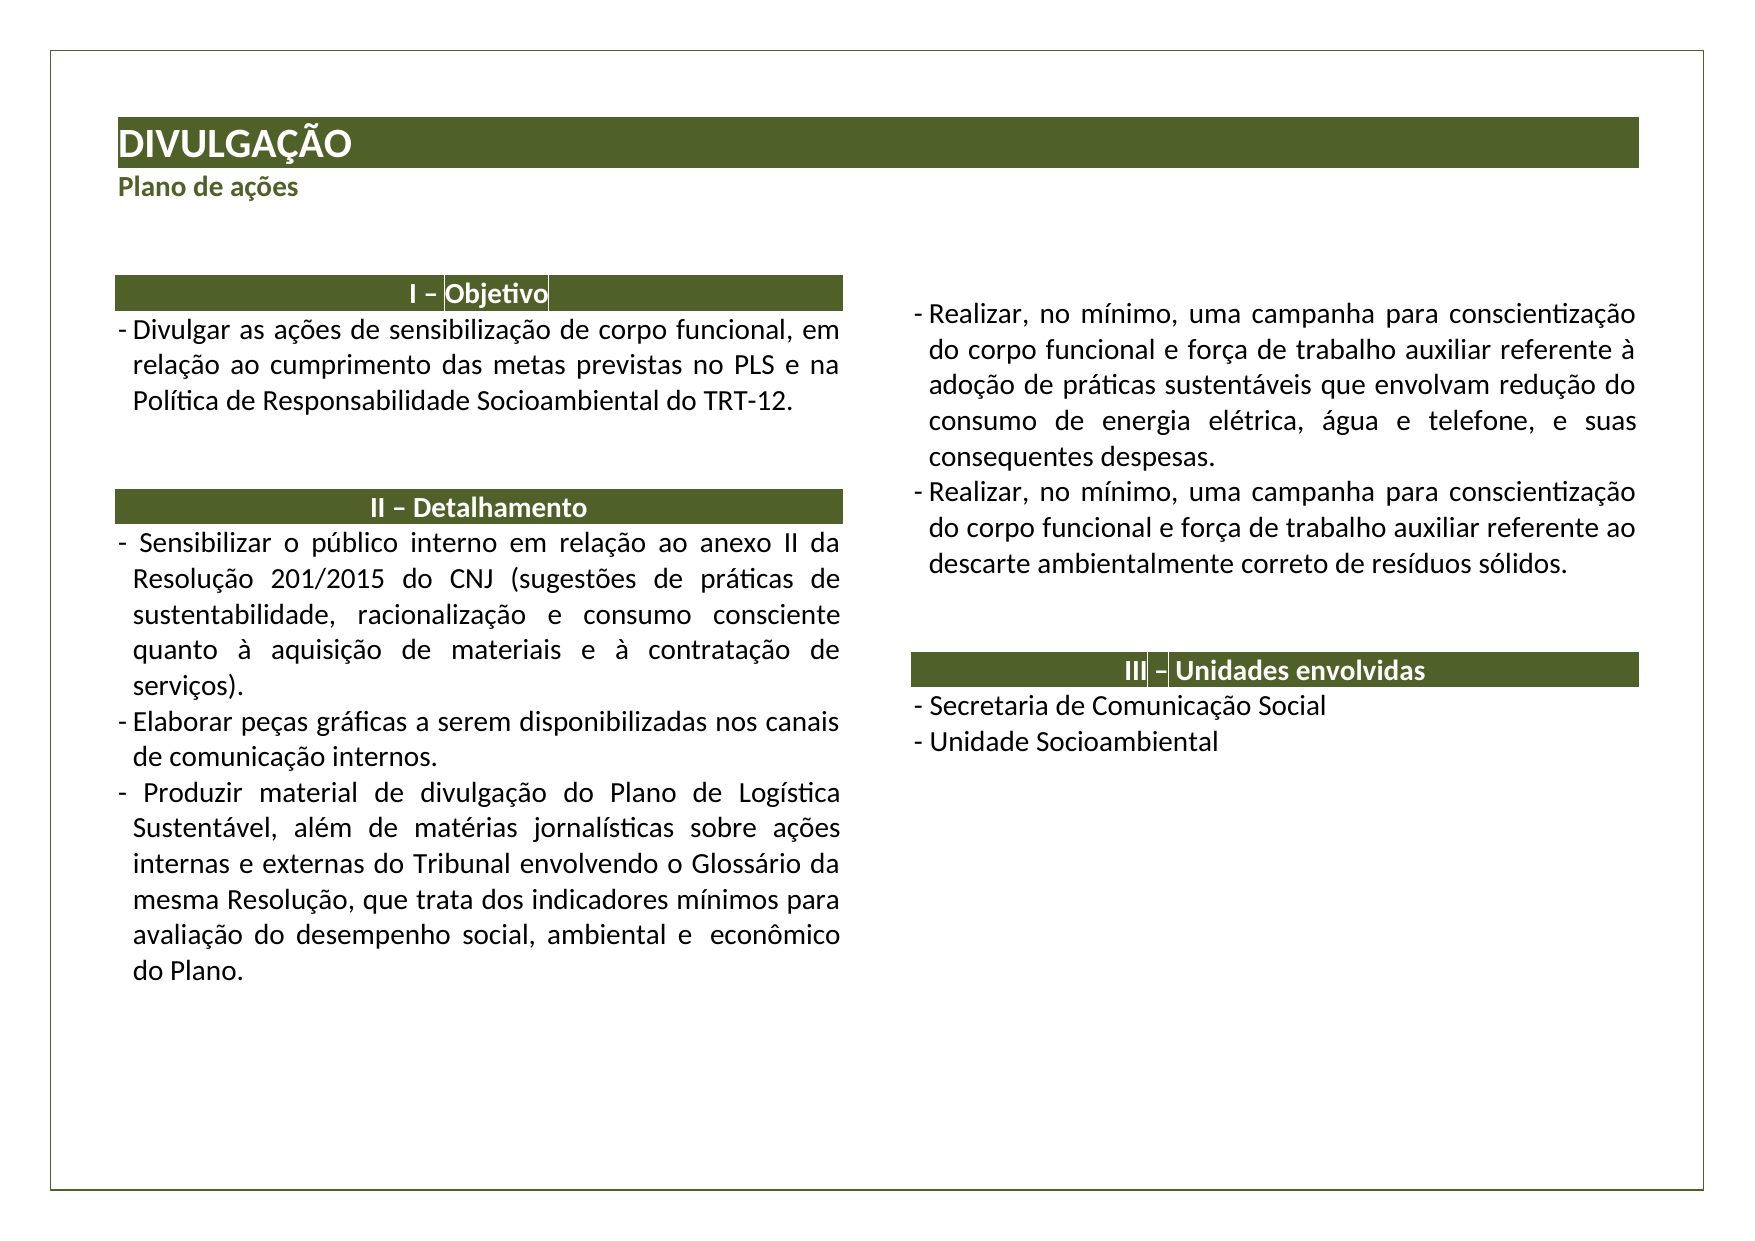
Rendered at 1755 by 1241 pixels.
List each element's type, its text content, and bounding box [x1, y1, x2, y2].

list Secretaria de Comunicação Social [914, 687, 1664, 723]
list Unidade Socioambiental [914, 723, 1664, 758]
subtitle Plano de ações [118, 168, 1664, 204]
list Sensibilizar o público interno em relação ao anexo II da Resolução 201/2015 do CNJ (sugestões de práticas de sustentabilidade, racionalização e consumo consciente quanto à aquisição de materiais e à contratação de serviços). [118, 524, 840, 703]
list Elaborar peças gráficas a serem disponibilizadas nos canais de comunicação internos. [118, 703, 840, 774]
list Realizar, no mínimo, uma campanha para conscientização do corpo funcional e força de trabalho auxiliar referente ao descarte ambientalmente correto de resíduos sólidos. [914, 473, 1636, 580]
subtitle DIVULGAÇÃO [118, 117, 1664, 168]
list Divulgar as ações de sensibilização de corpo funcional, em relação ao cumprimento das metas previstas no PLS e na Política de Responsabilidade Socioambiental do TRT-12. [118, 311, 841, 418]
subtitle III – Unidades envolvidas [911, 652, 1664, 687]
list Realizar, no mínimo, uma campanha para conscientização do corpo funcional e força de trabalho auxiliar referente à adoção de práticas sustentáveis que envolvam redução do consumo de energia elétrica, água e telefone, e suas consequentes despesas. [914, 295, 1637, 473]
text I – Objetivo [115, 275, 847, 311]
list Produzir material de divulgação do Plano de Logística Sustentável, além de matérias jornalísticas sobre ações internas e externas do Tribunal envolvendo o Glossário da mesma Resolução, que trata dos indicadores mínimos para avaliação do desempenho social, ambiental e econômico do Plano. [118, 774, 841, 988]
subtitle II – Detalhamento [115, 489, 847, 524]
